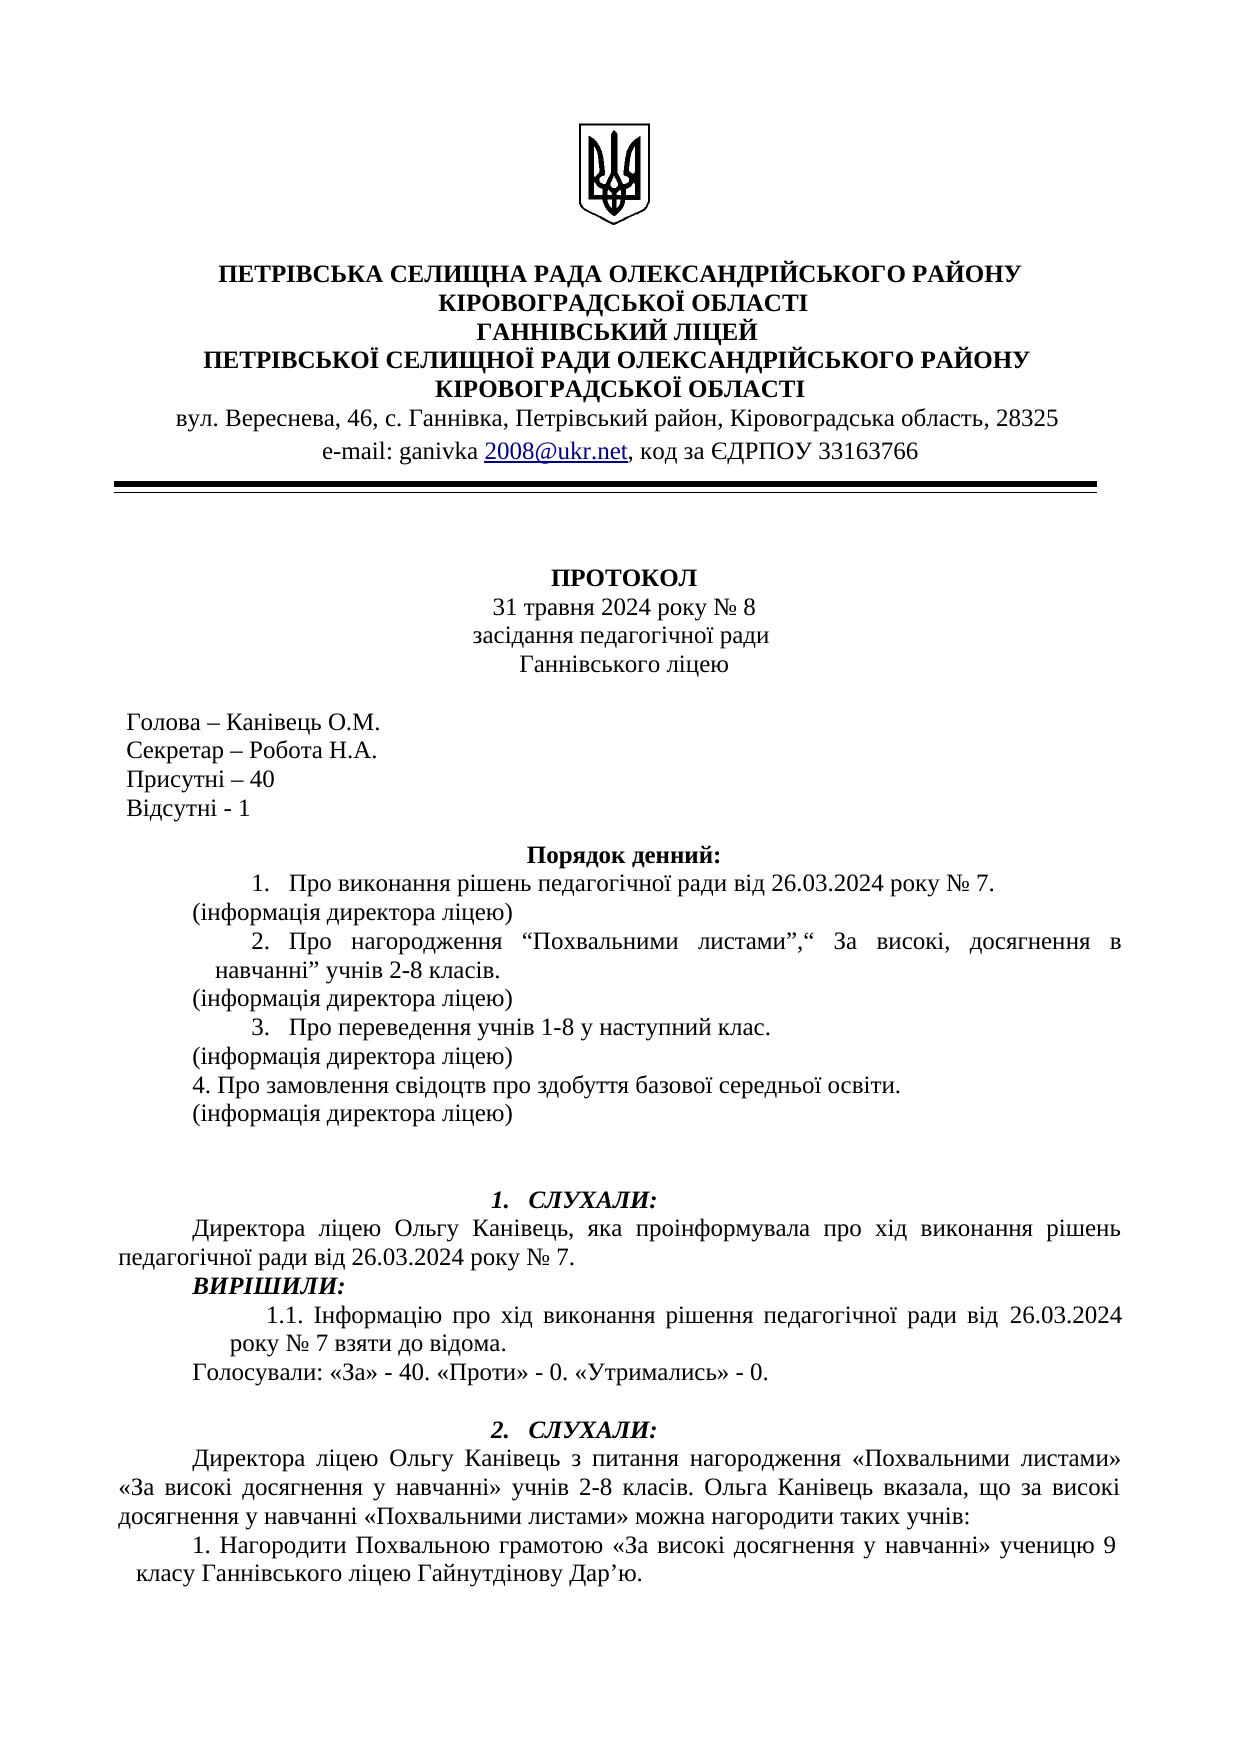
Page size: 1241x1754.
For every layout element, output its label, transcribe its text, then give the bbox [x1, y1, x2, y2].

text Голосували: «За» - 40. «Проти» - 0. «Утримались» - 0. [118, 1357, 1122, 1386]
text ПРОТОКОЛ [126, 553, 1122, 592]
text Директора ліцею Ольгу Канівець з питання нагородження «Похвальними листами» «За високі досягнення у навчанні» учнів 2-8 класів. Ольга Канівець вказала, що за високі досягнення у навчанні «Похвальними листами» можна нагородити таких учнів: [118, 1443, 1122, 1530]
text 31 травня 2024 року № 8 [126, 592, 1122, 620]
text Порядок денний: [126, 829, 1122, 868]
text Секретар – Робота Н.А. [126, 735, 1122, 764]
text Присутні – 40 [126, 764, 1122, 793]
text ВИРІШИЛИ: [118, 1271, 1122, 1300]
text 1. Нагородити Похвальною грамотою «За високі досягнення у навчанні» ученицю 9 класу Ганнівського ліцею Гайнутдінову Дар’ю. [136, 1530, 1116, 1587]
text (інформація директора ліцею) [118, 897, 1122, 926]
text Ганнівського ліцею [126, 649, 1122, 678]
text Відсутні - 1 [126, 793, 1122, 822]
text (інформація директора ліцею) [118, 1098, 1122, 1127]
list Про нагородження “Похвальними листами”,“ За високі, досягнення в навчанні” учнів 2-8 класів. [177, 926, 1122, 983]
list СЛУХАЛИ: [417, 1185, 1122, 1213]
list Про переведення учнів 1-8 у наступний клас. [177, 1012, 1122, 1041]
text 4. Про замовлення свідоцтв про здобуття базової середньої освіти. [118, 1070, 1122, 1098]
list Інформацію про хід виконання рішення педагогічної ради від 26.03.2024 року № 7 взяти до відома. [192, 1300, 1122, 1357]
text Директора ліцею Ольгу Канівець, яка проінформувала про хід виконання рішень педагогічної ради від 26.03.2024 року № 7. [118, 1213, 1122, 1271]
list Про виконання рішень педагогічної ради від 26.03.2024 року № 7. [177, 868, 1122, 897]
text e-mail: ganivka 2008@ukr.net, код за ЄДРПОУ 33163766 [118, 436, 1122, 465]
text (інформація директора ліцею) [118, 983, 1122, 1012]
text ГАННІВСЬКИЙ ЛІЦЕЙ [118, 317, 1122, 346]
text засідання педагогічної ради [126, 620, 1122, 649]
list СЛУХАЛИ: [417, 1415, 1122, 1443]
text ПЕТРІВСЬКА СЕЛИЩНА РАДА ОЛЕКСАНДРІЙСЬКОГО РАЙОНУ [118, 259, 1122, 288]
text ПЕТРІВСЬКОЇ СЕЛИЩНОЇ РАДИ ОЛЕКСАНДРІЙСЬКОГО РАЙОНУ [118, 346, 1122, 374]
text Голова – Канівець О.М. [126, 707, 1122, 735]
text (інформація директора ліцею) [118, 1041, 1122, 1070]
text вул. Вереснева, 46, с. Ганнівка, Петрівський район, Кіровоградська область, 28325 [118, 403, 1122, 432]
text КІРОВОГРАДСЬКОЇ ОБЛАСТІ [118, 288, 1122, 317]
text КІРОВОГРАДСЬКОЇ ОБЛАСТІ [118, 374, 1122, 403]
